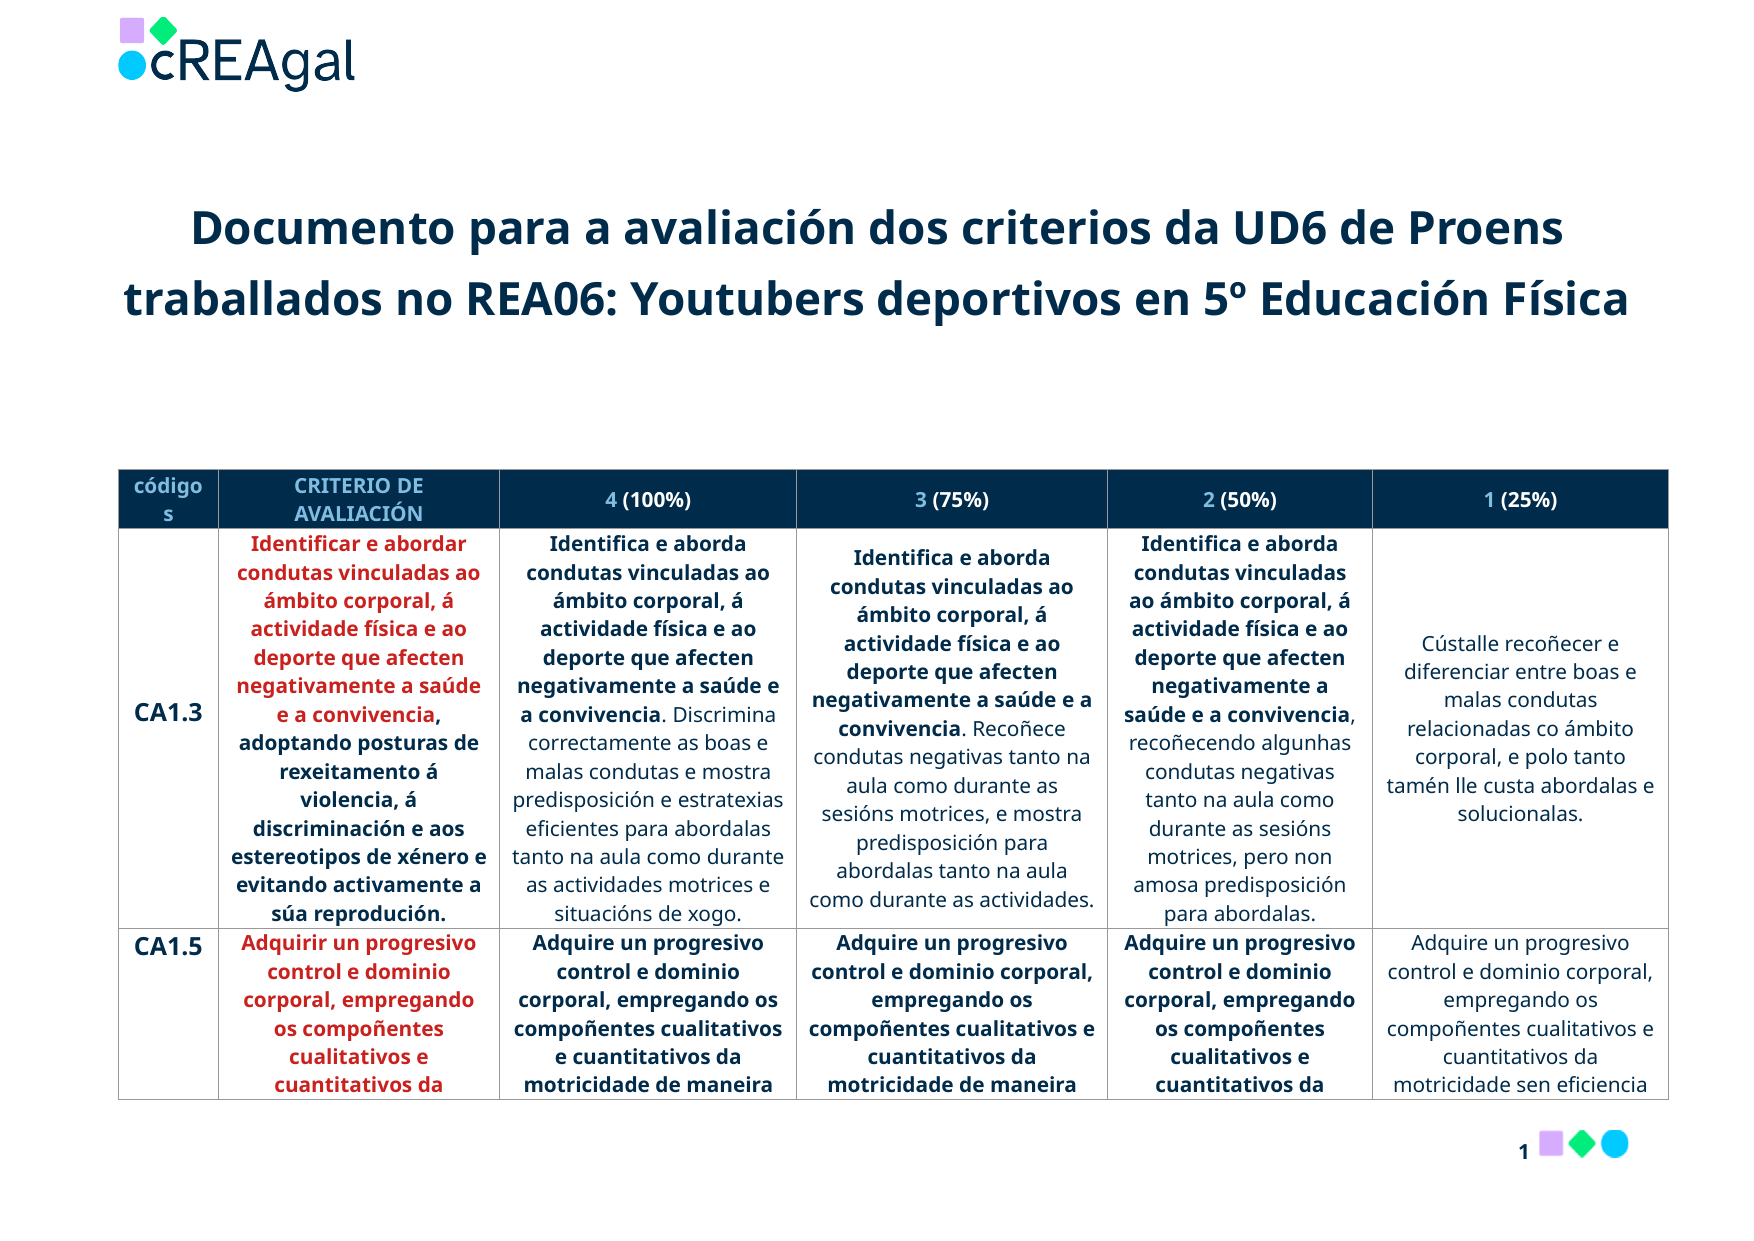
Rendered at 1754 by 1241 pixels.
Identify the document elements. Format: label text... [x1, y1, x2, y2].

table_header 2 (50%) [1108, 470, 1372, 528]
table_cell Identifica e aborda condutas vinculadas ao ámbito corporal, á actividade física e ao deporte que afecten negativamente a saúde e a convivencia, recoñecendo algunhas condutas negativas tanto na aula como durante as sesións motrices, pero non amosa predisposición para abordalas. [1108, 529, 1372, 927]
table_cell Identifica e aborda condutas vinculadas ao ámbito corporal, á actividade física e ao deporte que afecten negativamente a saúde e a convivencia. Discrimina correctamente as boas e malas condutas e mostra predisposición e estratexias eficientes para abordalas tanto na aula como durante as actividades motrices e situacións de xogo. [500, 529, 796, 927]
table_cell Adquire un progresivo control e dominio corporal, empregando os compoñentes cualitativos e cuantitativos da [1108, 929, 1372, 1099]
table_cell Adquire un progresivo control e dominio corporal, empregando os compoñentes cualitativos e cuantitativos da motricidade de maneira [500, 929, 796, 1099]
table_cell Identifica e aborda condutas vinculadas ao ámbito corporal, á actividade física e ao deporte que afecten negativamente a saúde e a convivencia. Recoñece condutas negativas tanto na aula como durante as sesións motrices, e mostra predisposición para abordalas tanto na aula como durante as actividades. [797, 529, 1107, 927]
table_header 3 (75%) [797, 470, 1107, 528]
table_cell CA1.5 [119, 929, 218, 1099]
table_cell Cústalle recoñecer e diferenciar entre boas e malas condutas relacionadas co ámbito corporal, e polo tanto tamén lle custa abordalas e solucionalas. [1373, 529, 1668, 927]
table_cell Adquire un progresivo control e dominio corporal, empregando os compoñentes cualitativos e cuantitativos da motricidade de maneira [797, 929, 1107, 1099]
text Documento para a avaliación dos criterios da UD6 de Proens traballados no REA06: Youtubers deportivos en 5º Educación Física [118, 195, 1636, 329]
table_cell CA1.3 [119, 529, 218, 927]
table_header 4 (100%) [500, 470, 796, 528]
table_header códigos [119, 470, 218, 528]
table_header CRITERIO DE AVALIACIÓN [219, 470, 499, 528]
table_cell Adquire un progresivo control e dominio corporal, empregando os compoñentes cualitativos e cuantitativos da motricidade sen eficiencia [1373, 929, 1668, 1099]
table_cell Identificar e abordar condutas vinculadas ao ámbito corporal, á actividade física e ao deporte que afecten negativamente a saúde e a convivencia, adoptando posturas de rexeitamento á violencia, á discriminación e aos estereotipos de xénero e evitando activamente a súa reprodución. [219, 529, 499, 927]
table_cell Adquirir un progresivo control e dominio corporal, empregando os compoñentes cualitativos e cuantitativos da [219, 929, 499, 1099]
table_header 1 (25%) [1373, 470, 1668, 528]
